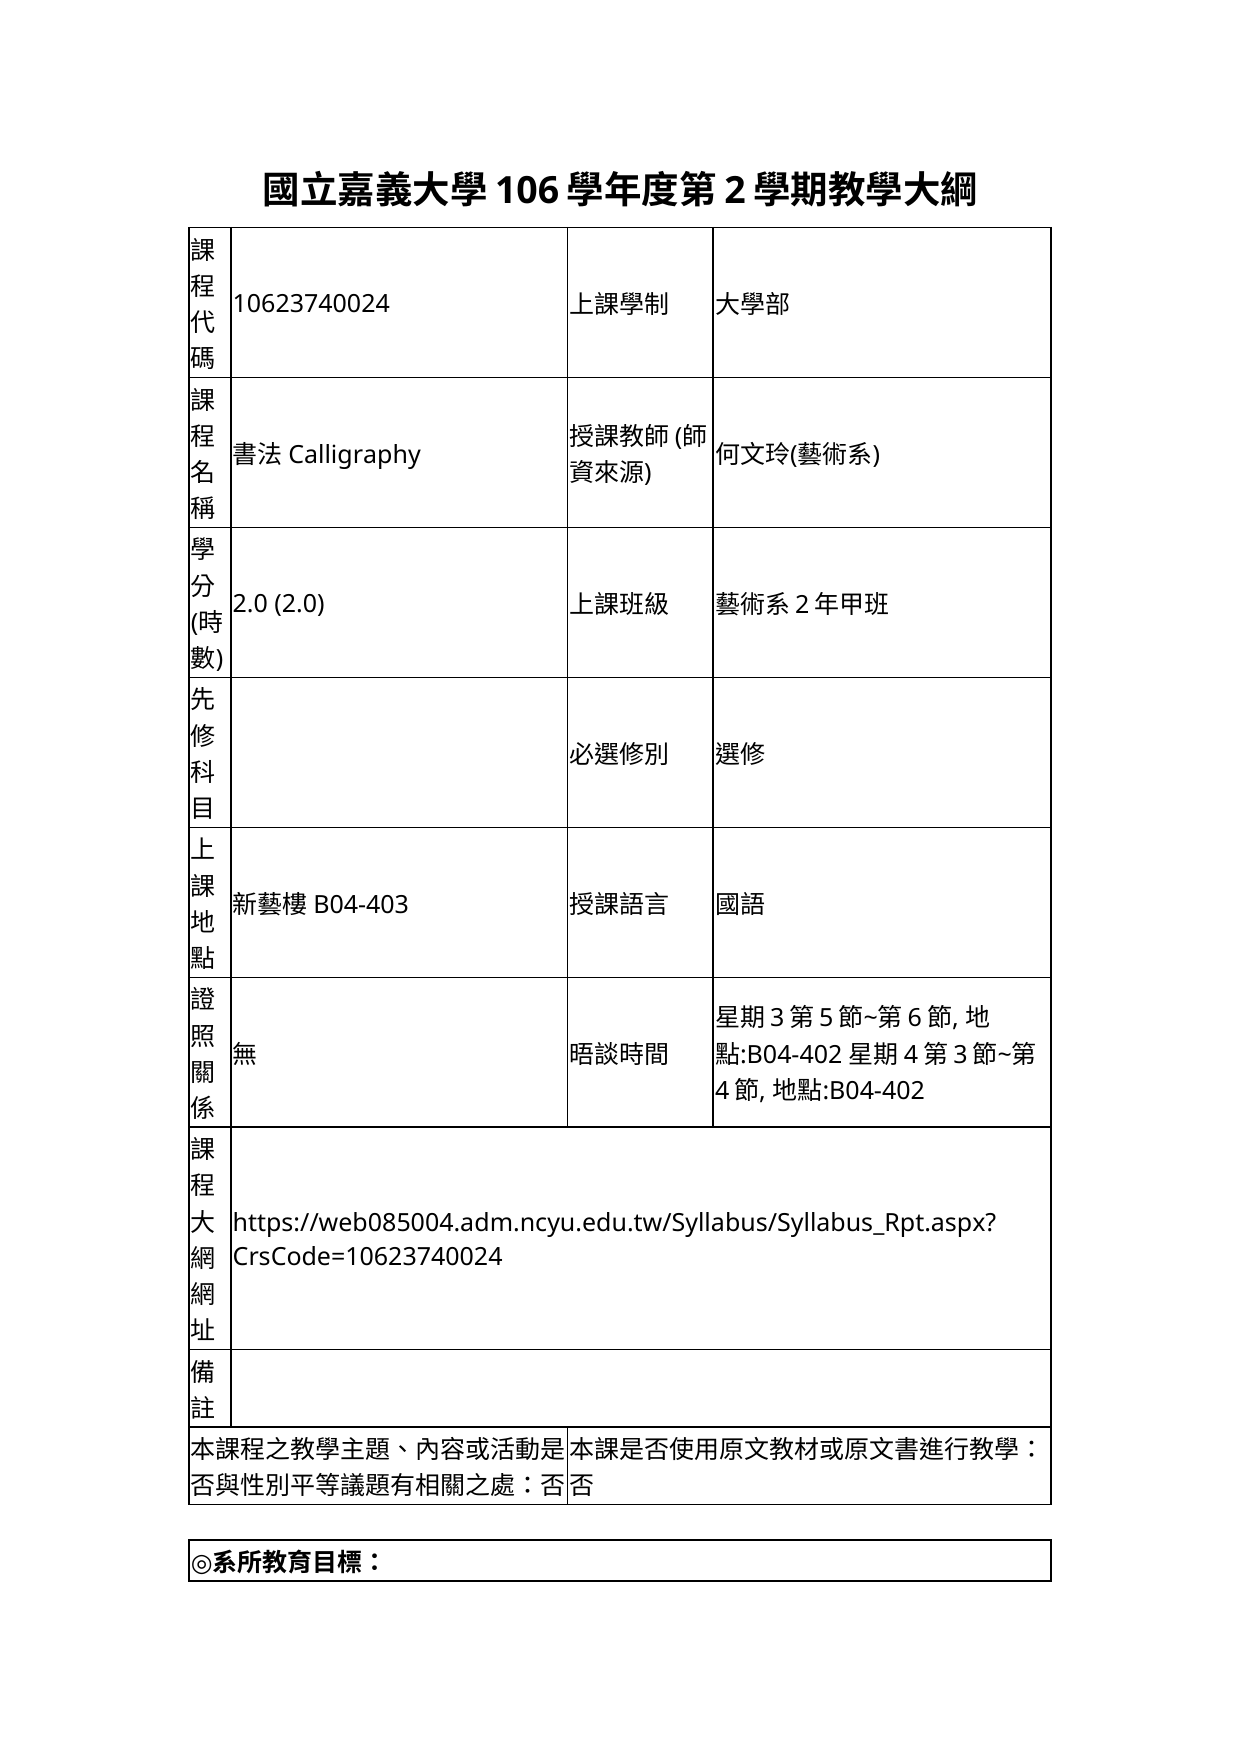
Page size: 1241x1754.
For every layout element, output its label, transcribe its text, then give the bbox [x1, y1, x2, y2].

table_cell 上課地點 [190, 828, 230, 976]
table_cell 先修科目 [190, 678, 230, 826]
table_cell 課程大網網址 [190, 1128, 230, 1349]
table_header 大學部 [714, 228, 1050, 377]
table_cell https://web085004.adm.ncyu.edu.tw/Syllabus/Syllabus_Rpt.aspx?CrsCode=10623740024 [232, 1128, 1050, 1349]
table_cell 證照關係 [190, 978, 230, 1126]
table_cell 必選修別 [568, 678, 712, 826]
table_header 上課學制 [568, 228, 712, 377]
table_header [188, 225, 1053, 1584]
table_cell 書法 Calligraphy [232, 378, 567, 527]
table_cell 藝術系2年甲班 [714, 528, 1050, 677]
table_cell 本課是否使用原文教材或原文書進行教學：否 [568, 1428, 1050, 1503]
table_cell [232, 1350, 1050, 1426]
table_cell [232, 678, 567, 826]
table_header ◎系所教育目標： [190, 1541, 1050, 1580]
table_cell 星期3第5節~第6節, 地點:B04-402 星期4第3節~第4節, 地點:B04-402 [714, 978, 1050, 1126]
table_cell 選修 [714, 678, 1050, 826]
table_cell 新藝樓 B04-403 [232, 828, 567, 976]
table_header 10623740024 [232, 228, 567, 377]
table_cell 授課教師 (師資來源) [568, 378, 712, 527]
table_cell 國語 [714, 828, 1050, 976]
table_cell 無 [232, 978, 567, 1126]
table_cell 2.0 (2.0) [232, 528, 567, 677]
table_cell 上課班級 [568, 528, 712, 677]
table_cell 何文玲(藝術系) [714, 378, 1050, 527]
table_header 課程代碼 [190, 228, 230, 377]
table_cell 課程名稱 [190, 378, 230, 527]
subtitle 國立嘉義大學106學年度第2學期教學大綱 [187, 160, 1053, 215]
table_cell 晤談時間 [568, 978, 712, 1126]
table_cell 授課語言 [568, 828, 712, 976]
table_cell 本課程之教學主題、內容或活動是否與性別平等議題有相關之處：否 [190, 1428, 567, 1503]
table_cell 備 註 [190, 1350, 230, 1426]
table_cell 學分(時數) [190, 528, 230, 677]
